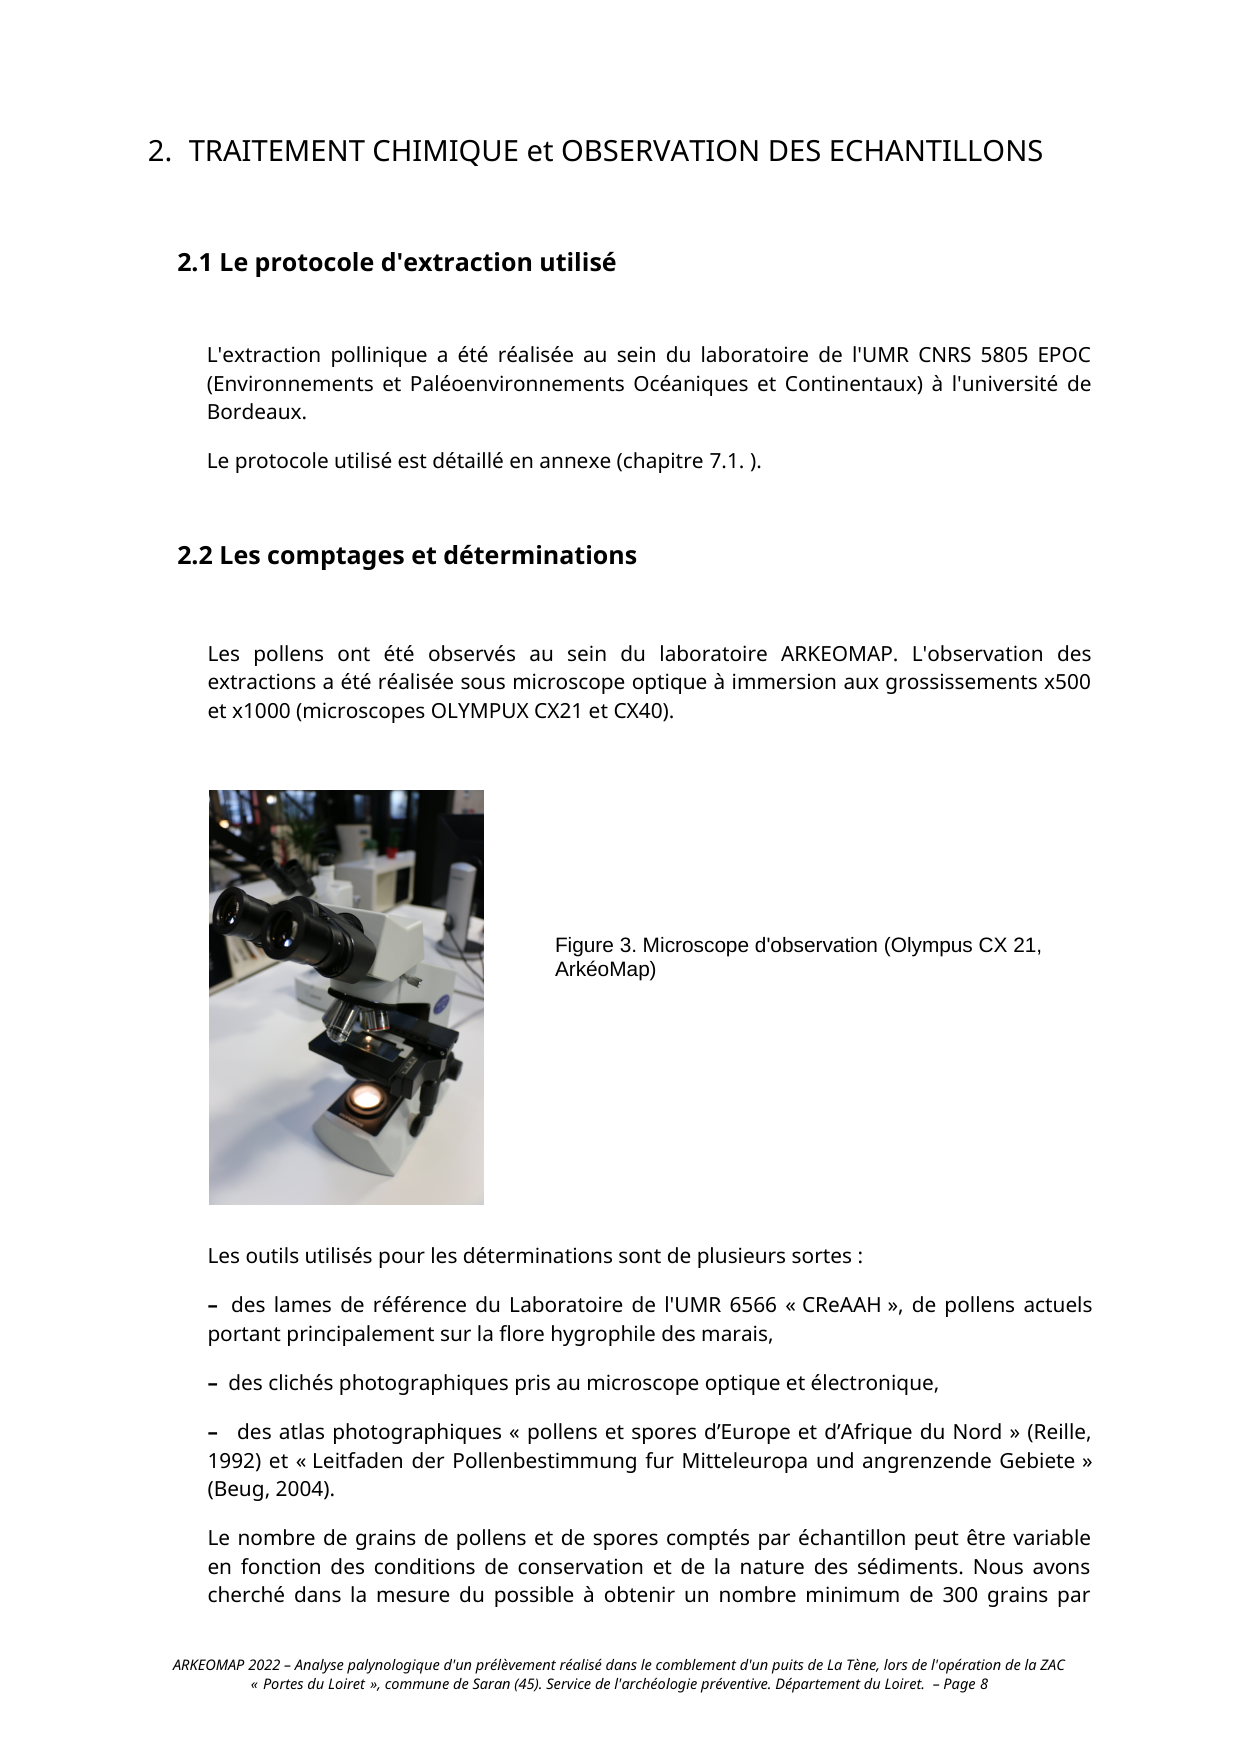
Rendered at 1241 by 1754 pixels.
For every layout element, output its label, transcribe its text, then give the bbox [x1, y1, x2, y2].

text Le protocole utilisé est détaillé en annexe (chapitre 7.1. ). [207, 447, 1092, 475]
subtitle 2.1 Le protocole d'extraction utilisé [148, 245, 1092, 279]
list des atlas photographiques « pollens et spores d’Europe et d’Afrique du Nord » (Reille, 1992) et « Leitfaden der Pollenbestimmung fur Mitteleuropa und angrenzende Gebiete » (Beug, 2004). [207, 1417, 1092, 1503]
list des lames de référence du Laboratoire de l'UMR 6566 « CReAAH », de pollens actuels portant principalement sur la flore hygrophile des marais, [207, 1290, 1092, 1347]
list des clichés photographiques pris au microscope optique et électronique, [207, 1368, 1092, 1397]
subtitle 2.2 Les comptages et déterminations [148, 538, 1092, 572]
subtitle TRAITEMENT CHIMIQUE et OBSERVATION DES ECHANTILLONS [148, 131, 1092, 170]
picture [209, 790, 484, 1205]
text L'extraction pollinique a été réalisée au sein du laboratoire de l'UMR CNRS 5805 EPOC (Environnements et Paléoenvironnements Océaniques et Continentaux) à l'université de Bordeaux. [207, 341, 1092, 426]
text Le nombre de grains de pollens et de spores comptés par échantillon peut être variable en fonction des conditions de conservation et de la nature des sédiments. Nous avons cherché dans la mesure du possible à obtenir un nombre minimum de 300 grains par [207, 1523, 1092, 1609]
list Les outils utilisés pour les déterminations sont de plusieurs sortes : [207, 1241, 1092, 1269]
text Figure 3. Microscope d'observation (Olympus CX 21, ArkéoMap) [484, 934, 1092, 980]
text Les pollens ont été observés au sein du laboratoire ARKEOMAP. L'observation des extractions a été réalisée sous microscope optique à immersion aux grossissements x500 et x1000 (microscopes OLYMPUX CX21 et CX40). [207, 639, 1092, 724]
